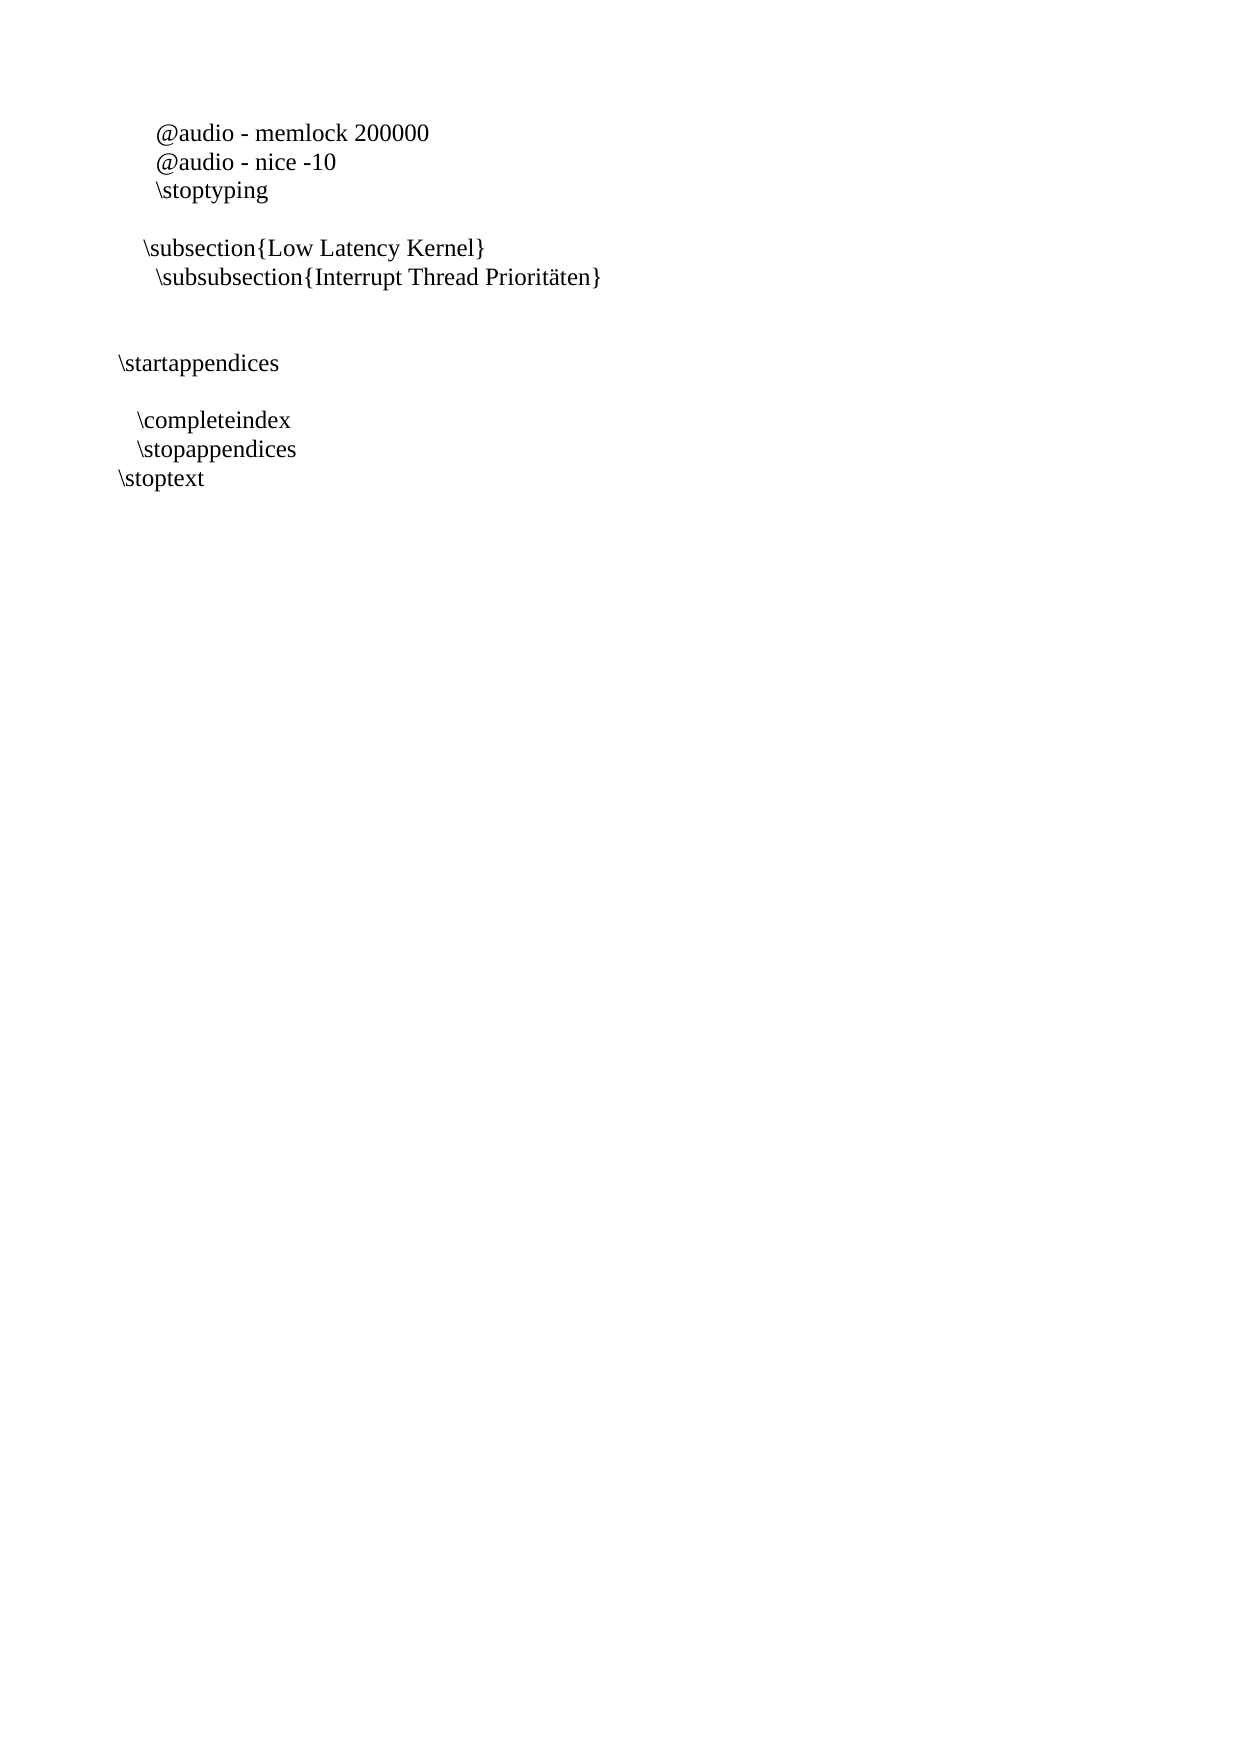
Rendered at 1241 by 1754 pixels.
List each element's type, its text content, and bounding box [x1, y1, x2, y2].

text \completeindex [118, 406, 1122, 434]
text \subsubsection{Interrupt Thread Prioritäten} [118, 262, 1122, 291]
text \subsection{Low Latency Kernel} [118, 233, 1122, 262]
text @audio - nice -10 [118, 147, 1122, 176]
text \stoptyping [118, 176, 1122, 204]
text \startappendices [118, 348, 1122, 377]
text \stopappendices [118, 434, 1122, 463]
text @audio - memlock 200000 [118, 118, 1122, 147]
text \stoptext [118, 463, 1122, 492]
